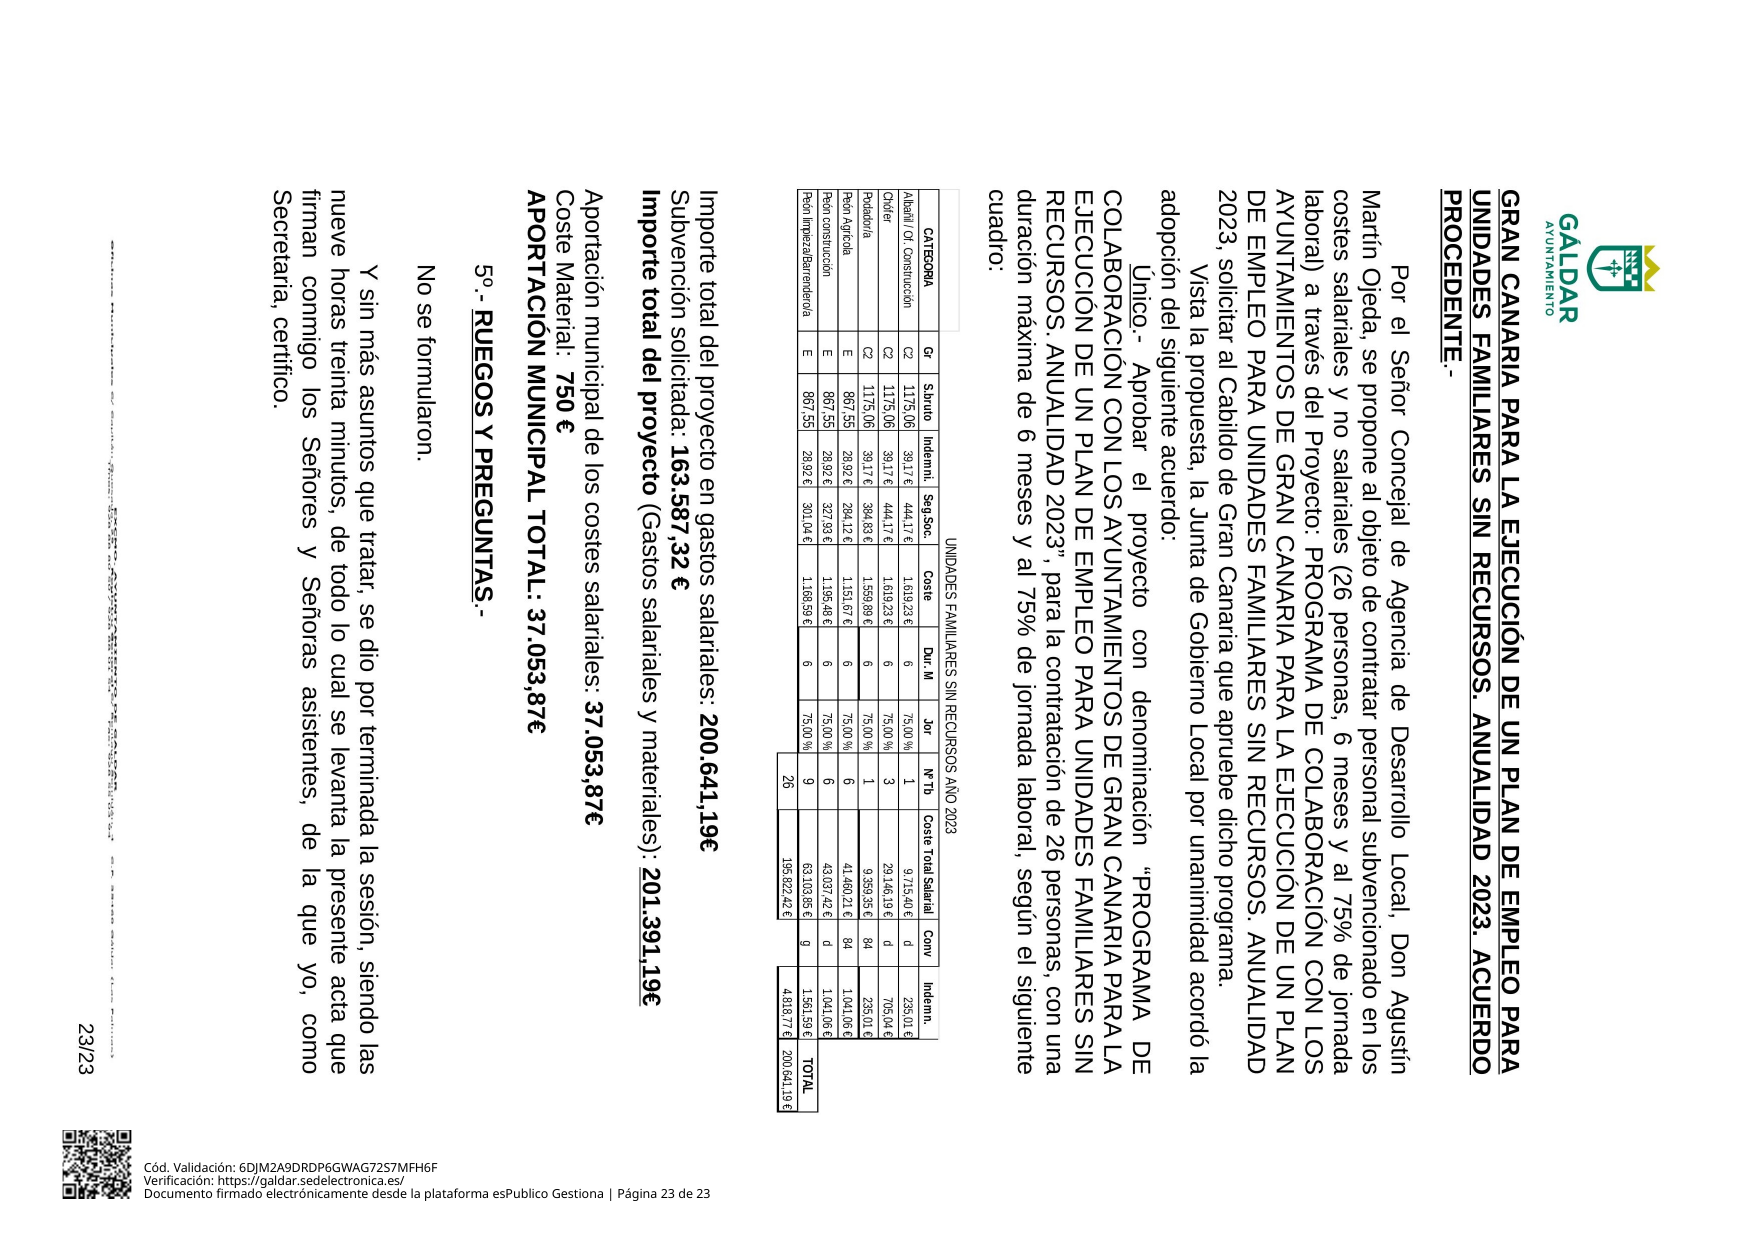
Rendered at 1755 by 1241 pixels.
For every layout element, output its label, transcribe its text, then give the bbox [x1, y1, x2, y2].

text Verificación: https://galdar.sedelectronica.es/ [144, 1175, 1677, 1188]
text Documento firmado electrónicamente desde la plataforma esPublico Gestiona | Página 23 de 23 [144, 1188, 610, 1201]
text Cód. Validación: 6DJM2A9DRDP6GWAG72S7MFH6F [144, 1162, 1677, 1175]
text Documento firmado electrónicamente desde la plataforma esPublico Gestiona | Página 23 de 23 [611, 1188, 1677, 1201]
